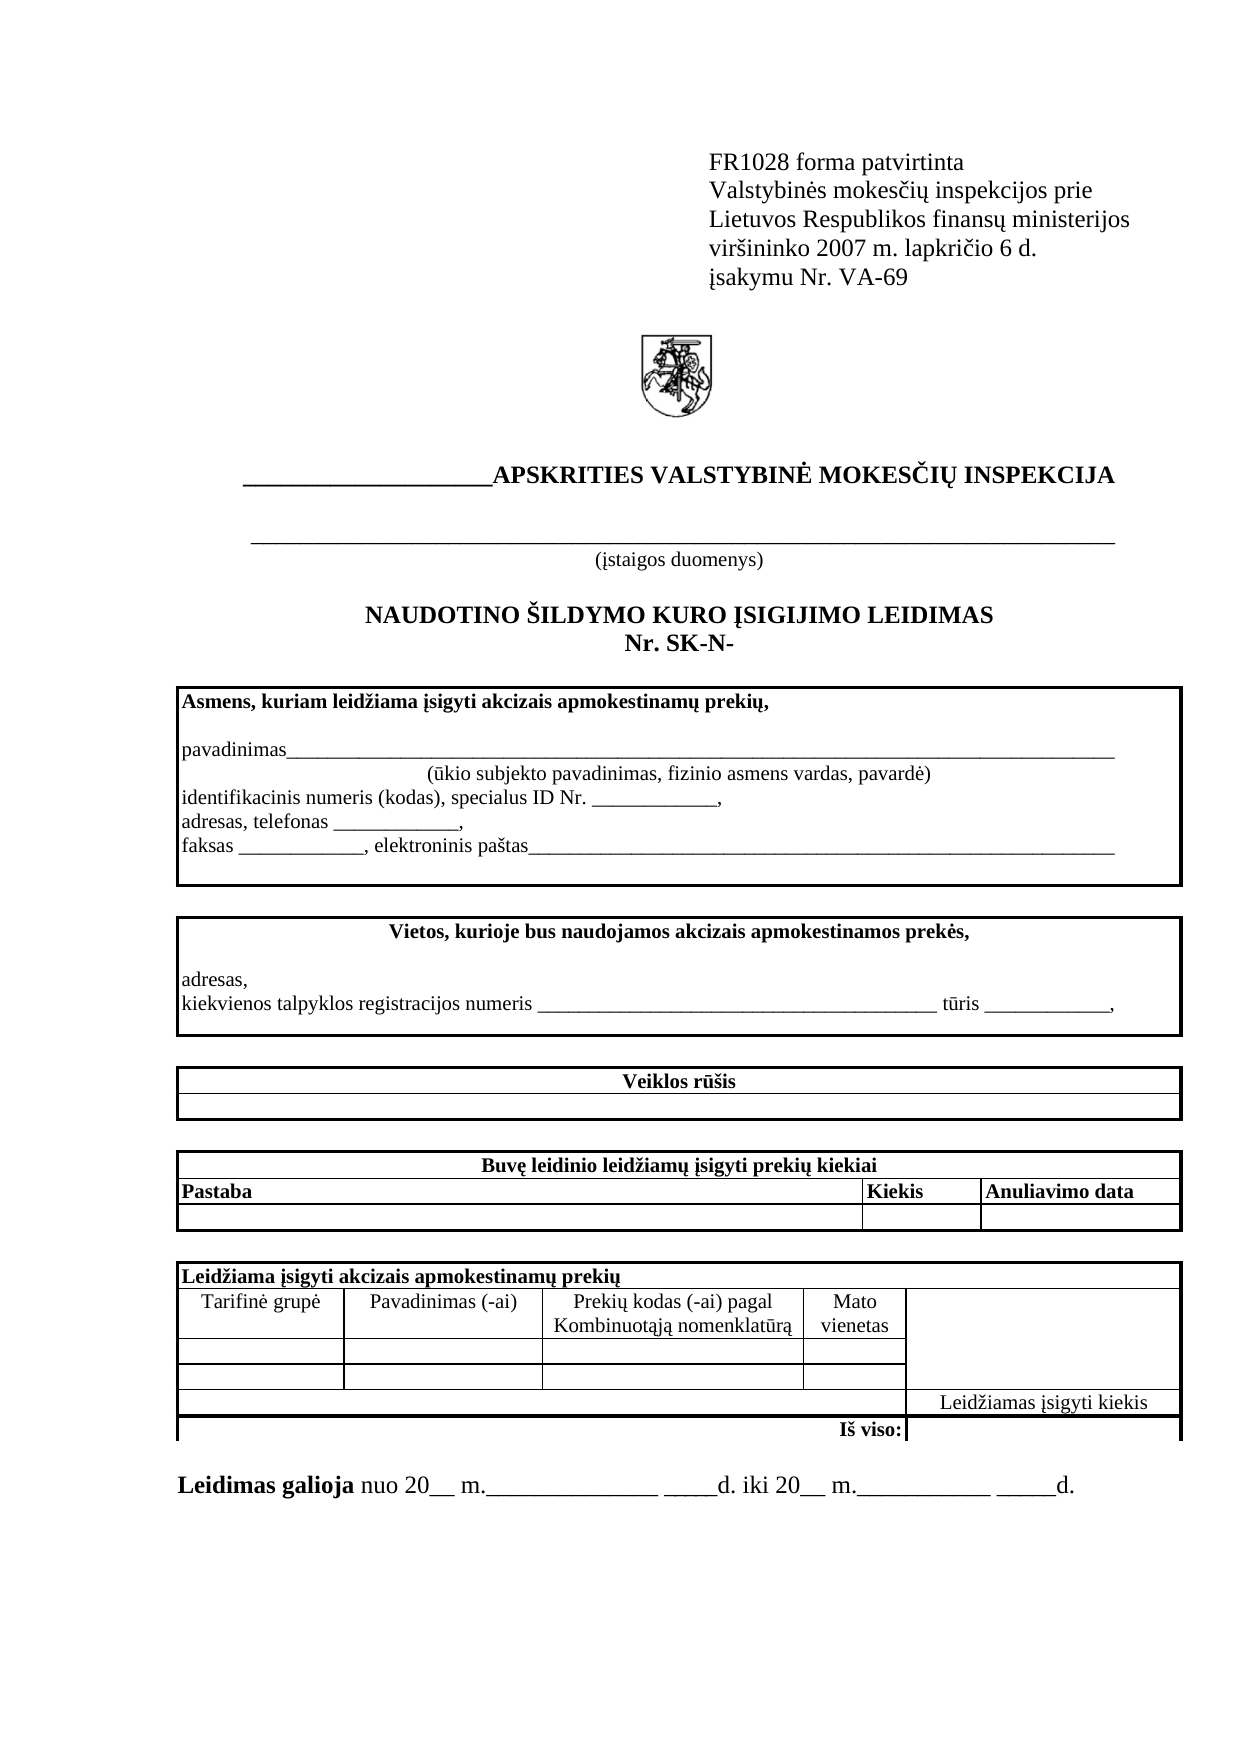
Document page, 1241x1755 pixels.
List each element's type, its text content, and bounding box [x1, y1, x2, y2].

table_cell [543, 1339, 547, 1363]
table_cell [538, 1339, 542, 1363]
text (įstaigos duomenys) [177, 547, 1181, 571]
table_cell Tarifinė grupė [179, 1289, 343, 1337]
text NAUDOTINO ŠILDYMO KURO ĮSIGIJIMO LEIDIMAS [177, 600, 1181, 628]
table_cell [538, 1365, 542, 1389]
text Nr. SK-N- [177, 628, 1181, 657]
table_header Asmens, kuriam leidžiama įsigyti akcizais apmokestinamų prekių, pavadinimas (ūkio subjekto pavadinimas, fizinio asmens vardas, pavardė) identifikacinis numeris (kodas), specialus ID Nr. ____________, adresas, telefonas ____________, faksas ____________, elektroninis paštas [179, 689, 1179, 884]
table_cell [799, 1339, 803, 1363]
table_cell [799, 1365, 803, 1389]
text Valstybinės mokesčių inspekcijos prie [177, 176, 1181, 204]
table_cell [344, 1390, 348, 1414]
text viršininko 2007 m. lapkričio 6 d. [177, 233, 1181, 262]
table_cell [907, 1289, 1179, 1389]
table_cell [858, 1205, 862, 1229]
table_cell Pavadinimas (-ai) [345, 1289, 542, 1337]
table_cell [863, 1205, 867, 1229]
table_cell [543, 1365, 547, 1389]
text APSKRITIES VALSTYBINĖ MOKESČIŲ INSPEKCIJA [177, 461, 1181, 489]
text FR1028 forma patvirtinta [177, 147, 1181, 176]
table_header Vietos, kurioje bus naudojamos akcizais apmokestinamos prekės, adresas, kiekvienos talpyklos registracijos numeris tūris ____________, [179, 919, 1179, 1034]
text įsakymu Nr. VA-69 [177, 262, 1181, 291]
table_cell [340, 1390, 344, 1414]
text Leidimas galioja nuo 20__ m. d. iki 20__ m. d. [177, 1470, 1181, 1499]
text Lietuvos Respublikos finansų ministerijos [177, 204, 1181, 233]
